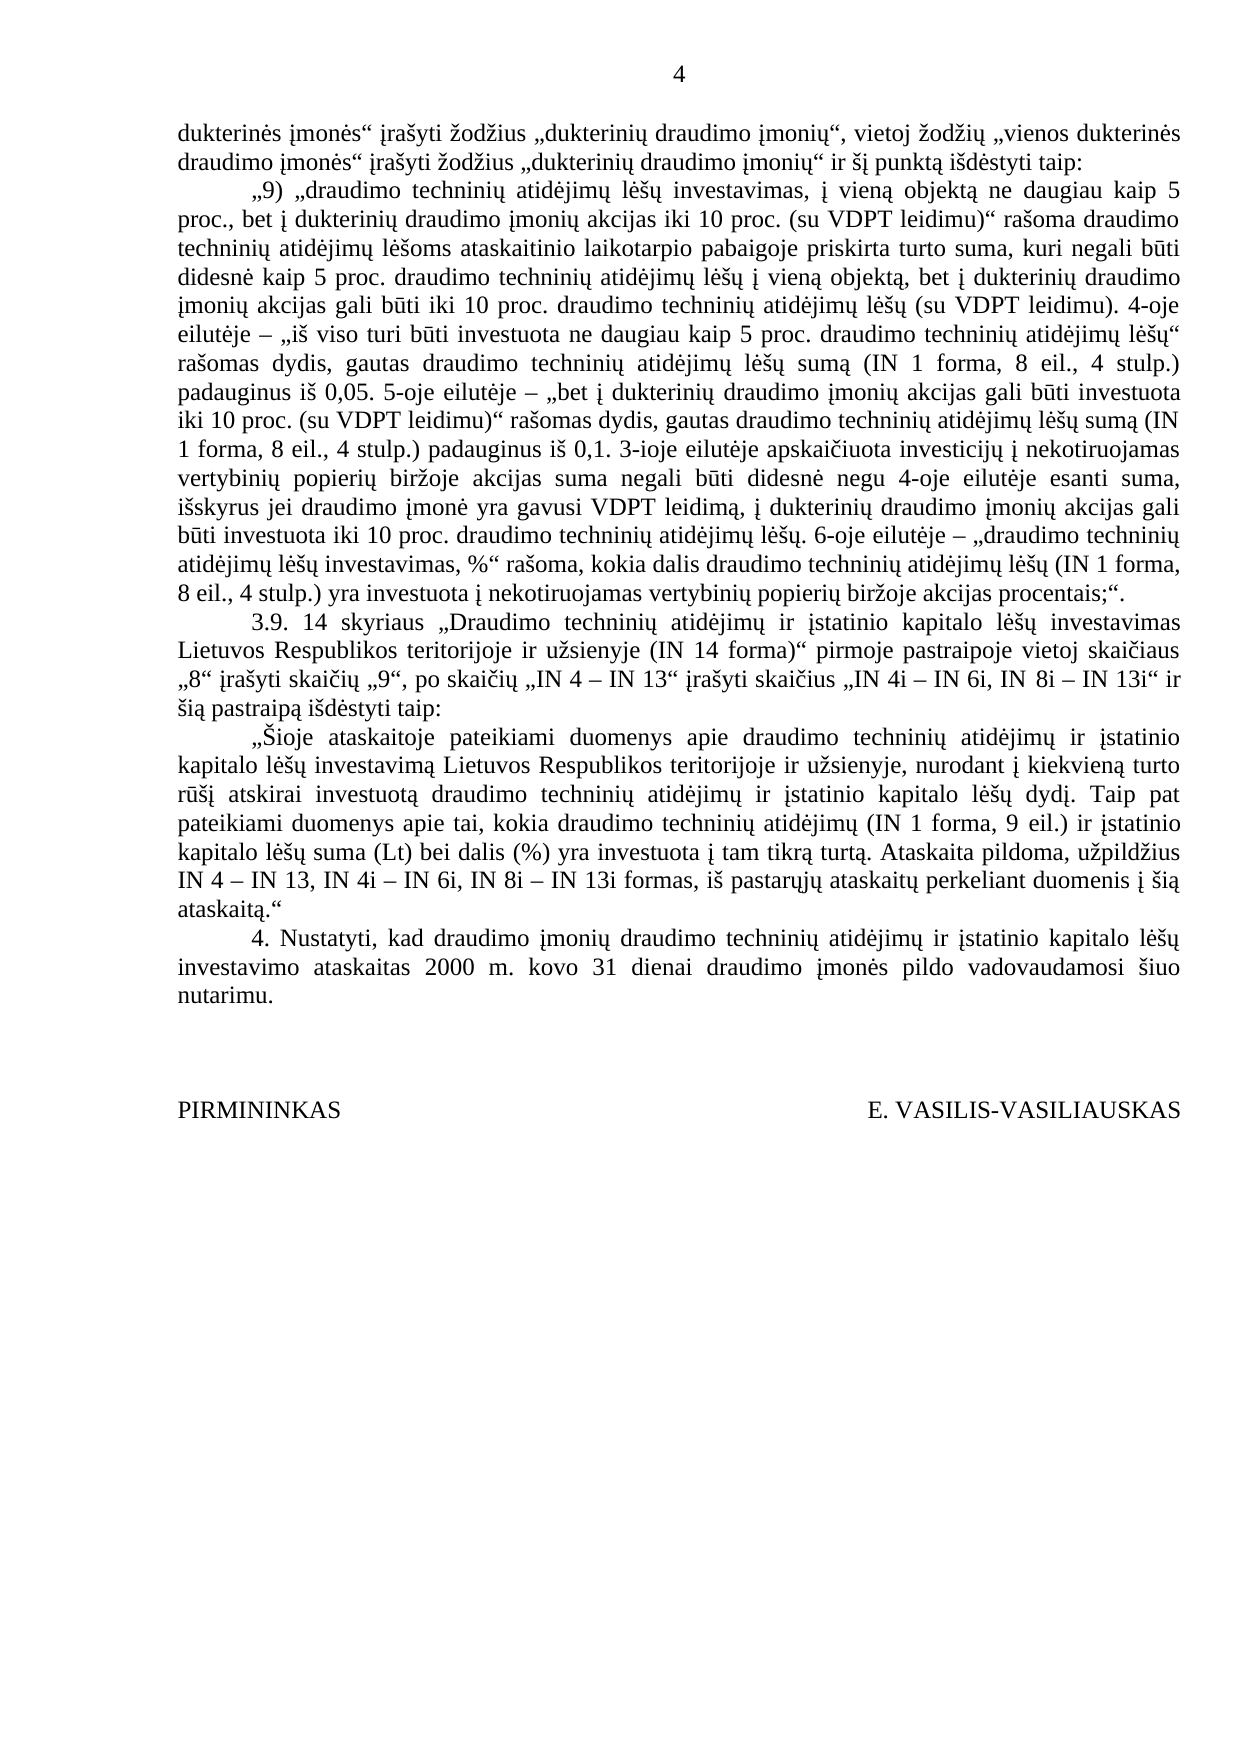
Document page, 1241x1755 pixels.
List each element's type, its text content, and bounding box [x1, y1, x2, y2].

text 4. Nustatyti, kad draudimo įmonių draudimo techninių atidėjimų ir įstatinio kapitalo lėšų investavimo ataskaitas 2000 m. kovo 31 dienai draudimo įmonės pildo vadovaudamosi šiuo nutarimu. [177, 923, 1181, 1009]
text dukterinės įmonės“ įrašyti žodžius „dukterinių draudimo įmonių“, vietoj žodžių „vienos dukterinės draudimo įmonės“ įrašyti žodžius „dukterinių draudimo įmonių“ ir šį punktą išdėstyti taip: [177, 118, 1181, 176]
text 3.9. 14 skyriaus „Draudimo techninių atidėjimų ir įstatinio kapitalo lėšų investavimas Lietuvos Respublikos teritorijoje ir užsienyje (IN 14 forma)“ pirmoje pastraipoje vietoj skaičiaus „8“ įrašyti skaičių „9“, po skaičių „IN 4 – IN 13“ įrašyti skaičius „IN 4i – IN 6i, IN 8i – IN 13i“ ir šią pastraipą išdėstyti taip: [177, 607, 1181, 722]
text „9) „draudimo techninių atidėjimų lėšų investavimas, į vieną objektą ne daugiau kaip 5 proc., bet į dukterinių draudimo įmonių akcijas iki 10 proc. (su VDPT leidimu)“ rašoma draudimo techninių atidėjimų lėšoms ataskaitinio laikotarpio pabaigoje priskirta turto suma, kuri negali būti didesnė kaip 5 proc. draudimo techninių atidėjimų lėšų į vieną objektą, bet į dukterinių draudimo įmonių akcijas gali būti iki 10 proc. draudimo techninių atidėjimų lėšų (su VDPT leidimu). 4-oje eilutėje – „iš viso turi būti investuota ne daugiau kaip 5 proc. draudimo techninių atidėjimų lėšų“ rašomas dydis, gautas draudimo techninių atidėjimų lėšų sumą (IN 1 forma, 8 eil., 4 stulp.) padauginus iš 0,05. 5-oje eilutėje – „bet į dukterinių draudimo įmonių akcijas gali būti investuota iki 10 proc. (su VDPT leidimu)“ rašomas dydis, gautas draudimo techninių atidėjimų lėšų sumą (IN 1 forma, 8 eil., 4 stulp.) padauginus iš 0,1. 3-ioje eilutėje apskaičiuota investicijų į nekotiruojamas vertybinių popierių biržoje akcijas suma negali būti didesnė negu 4-oje eilutėje esanti suma, išskyrus jei draudimo įmonė yra gavusi VDPT leidimą, į dukterinių draudimo įmonių akcijas gali būti investuota iki 10 proc. draudimo techninių atidėjimų lėšų. 6-oje eilutėje – „draudimo techninių atidėjimų lėšų investavimas, %“ rašoma, kokia dalis draudimo techninių atidėjimų lėšų (IN 1 forma, 8 eil., 4 stulp.) yra investuota į nekotiruojamas vertybinių popierių biržoje akcijas procentais;“. [177, 176, 1181, 607]
text PIRMININKAS E. VASILIS-VASILIAUSKAS [177, 1096, 1181, 1124]
text „Šioje ataskaitoje pateikiami duomenys apie draudimo techninių atidėjimų ir įstatinio kapitalo lėšų investavimą Lietuvos Respublikos teritorijoje ir užsienyje, nurodant į kiekvieną turto rūšį atskirai investuotą draudimo techninių atidėjimų ir įstatinio kapitalo lėšų dydį. Taip pat pateikiami duomenys apie tai, kokia draudimo techninių atidėjimų (IN 1 forma, 9 eil.) ir įstatinio kapitalo lėšų suma (Lt) bei dalis (%) yra investuota į tam tikrą turtą. Ataskaita pildoma, užpildžius IN 4 – IN 13, IN 4i – IN 6i, IN 8i – IN 13i formas, iš pastarųjų ataskaitų perkeliant duomenis į šią ataskaitą.“ [177, 722, 1181, 923]
